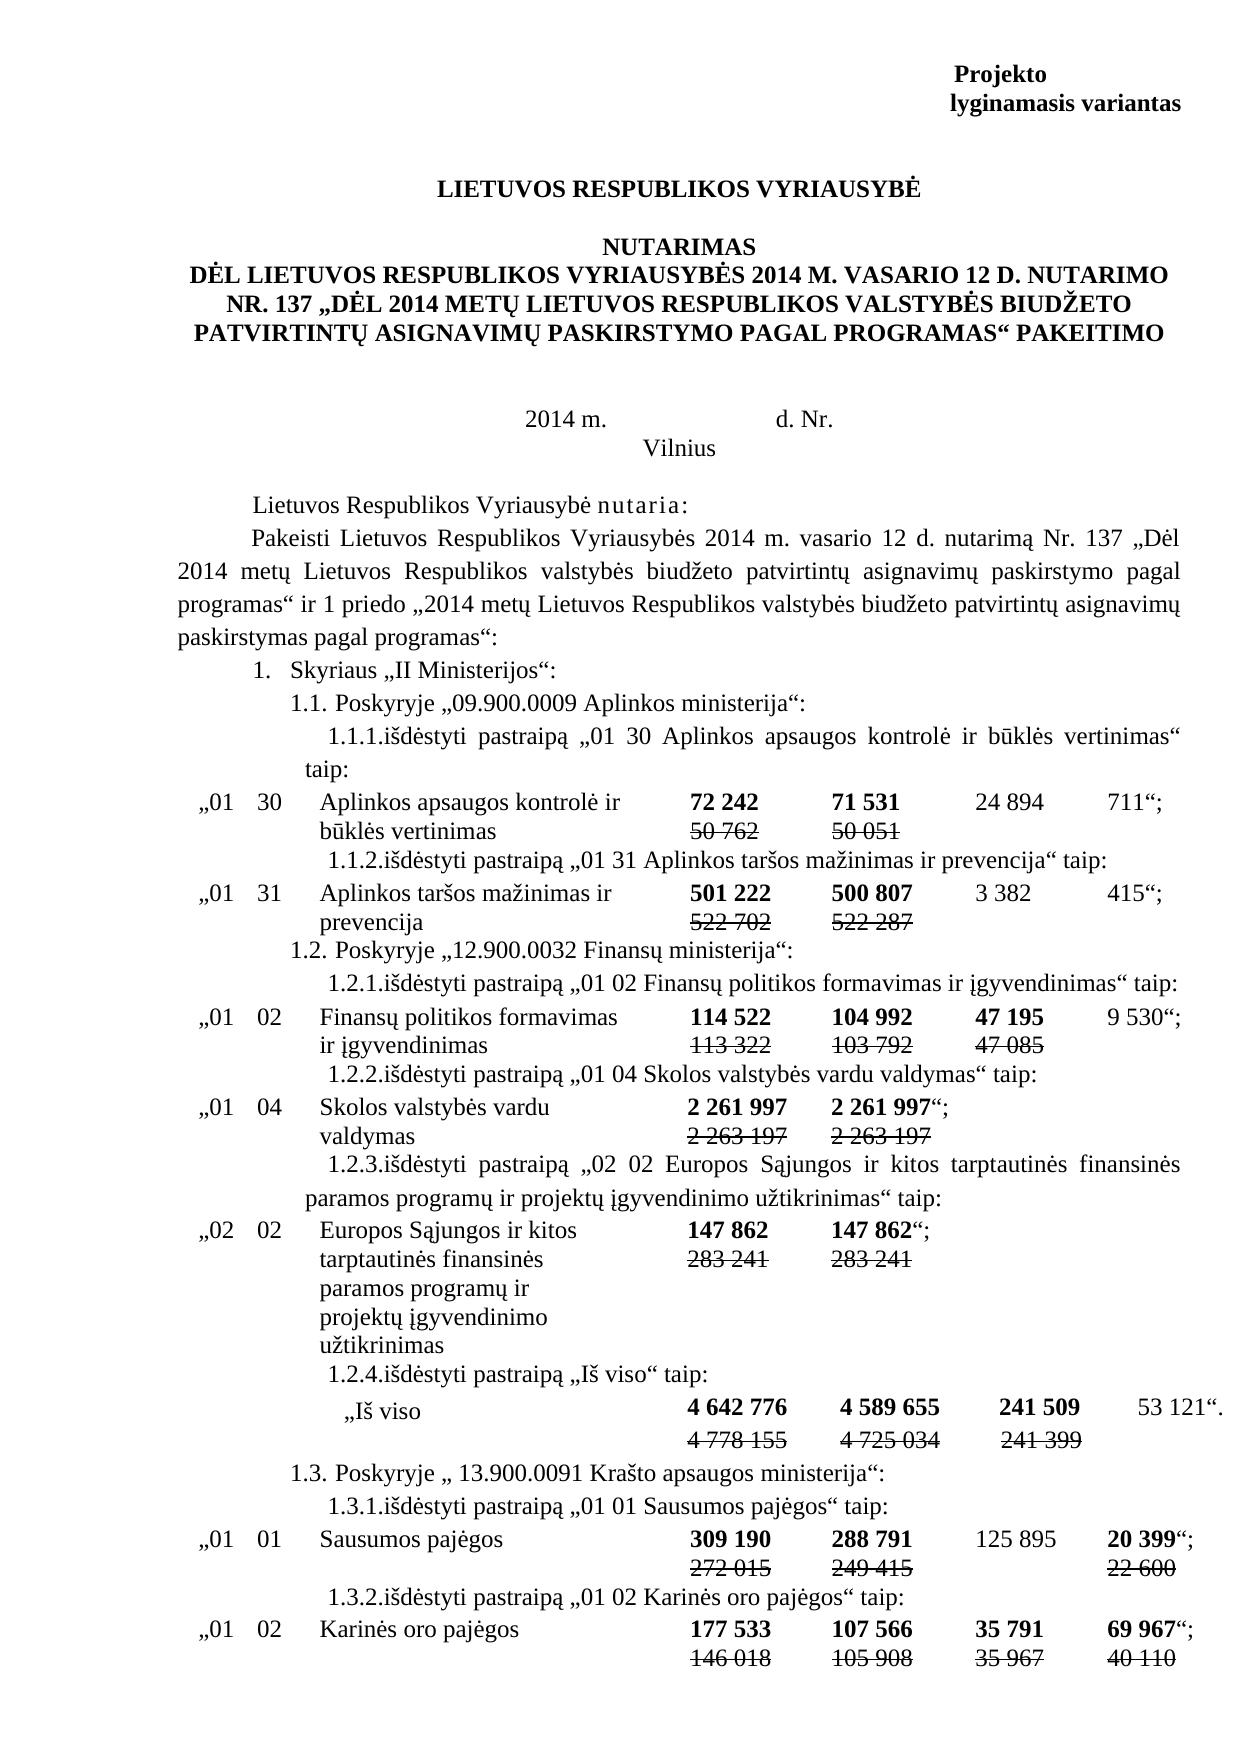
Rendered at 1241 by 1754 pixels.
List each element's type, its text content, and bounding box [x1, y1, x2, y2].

table_header 415“; [1096, 878, 1223, 936]
list išdėstyti pastraipą „01 02 Finansų politikos formavimas ir įgyvendinimas“ taip: [252, 968, 1181, 997]
table_header 241 509 [981, 1393, 1120, 1425]
table_header 02 [246, 1615, 308, 1672]
table_header Europos Sąjungos ir kitos tarptautinės finansinės paramos programų ir projektų įgyvendinimo užtikrinimas [308, 1216, 617, 1359]
table_header 71 531 50 051 [820, 788, 964, 845]
table_header 125 895 [964, 1524, 1096, 1582]
table_header [646, 1002, 691, 1059]
table_header 35 791 35 967 [964, 1615, 1096, 1672]
text lyginamasis variantas [148, 88, 1181, 117]
table_header „02 [187, 1216, 246, 1359]
table_header 147 862 283 241 [676, 1216, 819, 1359]
text 2014 m. d. Nr. [177, 404, 1181, 433]
table_header „01 [187, 878, 246, 936]
table_header [646, 788, 691, 845]
table_header 107 566 105 908 [820, 1615, 964, 1672]
table_cell 241 399 [981, 1425, 1120, 1458]
table_header 24 894 [964, 788, 1096, 845]
table_header 288 791 249 415 [820, 1524, 964, 1582]
table_header „Iš viso [177, 1393, 676, 1425]
table_header 02 [246, 1002, 308, 1059]
table_header 31 [246, 878, 308, 936]
table_header Finansų politikos formavimas ir įgyvendinimas [308, 1002, 646, 1059]
list išdėstyti pastraipą „02 02 Europos Sąjungos ir kitos tarptautinės finansinės paramos programų ir projektų įgyvendinimo užtikrinimas“ taip: [252, 1149, 1181, 1211]
table_cell [177, 1425, 676, 1458]
table_header 2 261 997“; 2 263 197 [820, 1092, 963, 1149]
text Lietuvos Respublikos Vyriausybė nutaria: [177, 490, 1181, 519]
table_header 01 [246, 1524, 308, 1582]
table_header [646, 878, 691, 936]
table_header [646, 1615, 691, 1672]
table_header 69 967“; 40 110 [1096, 1615, 1223, 1672]
list Poskyryje „09.900.0009 Aplinkos ministerija“: [215, 688, 1181, 717]
table_header „01 [187, 1524, 246, 1582]
list išdėstyti pastraipą „01 31 Aplinkos taršos mažinimas ir prevencija“ taip: [252, 845, 1181, 874]
table_header 3 382 [964, 878, 1096, 936]
table_header [617, 1092, 676, 1149]
table_header 47 195 47 085 [964, 1002, 1096, 1059]
table_header 104 992 103 792 [820, 1002, 964, 1059]
table_header Karinės oro pajėgos [308, 1615, 646, 1672]
table_cell [1120, 1425, 1240, 1458]
table_cell 4 725 034 [829, 1425, 981, 1458]
list išdėstyti pastraipą „01 30 Aplinkos apsaugos kontrolė ir būklės vertinimas“ taip: [252, 721, 1181, 783]
table_header Sausumos pajėgos [308, 1524, 646, 1582]
list išdėstyti pastraipą „01 02 Karinės oro pajėgos“ taip: [252, 1582, 1181, 1610]
text NUTARIMAS [177, 232, 1181, 260]
table_header 30 [246, 788, 308, 845]
table_header 4 589 655 [829, 1393, 981, 1425]
text Pakeisti Lietuvos Respublikos Vyriausybės 2014 m. vasario 12 d. nutarimą Nr. 137 „Dėl 2014 metų Lietuvos Respublikos valstybės biudžeto patvirtintų asignavimų paskirstymo pagal programas“ ir 1 priedo „2014 metų Lietuvos Respublikos valstybės biudžeto patvirtintų asignavimų paskirstymas pagal programas“: [177, 523, 1181, 651]
table_header 711“; [1096, 788, 1223, 845]
table_header „01 [187, 1092, 246, 1149]
text LIETUVOS RESPUBLIKOS VYRIAUSYBĖ [177, 174, 1181, 203]
table_header 02 [246, 1216, 308, 1359]
list išdėstyti pastraipą „01 04 Skolos valstybės vardu valdymas“ taip: [252, 1059, 1181, 1088]
table_header 309 190 272 015 [691, 1524, 820, 1582]
table_header 177 533 146 018 [691, 1615, 820, 1672]
table_header 72 242 50 762 [691, 788, 820, 845]
text DĖL LIETUVOS RESPUBLIKOS VYRIAUSYBĖS 2014 M. VASARIO 12 D. NUTARIMO NR. 137 „DĖL 2014 METŲ LIETUVOS RESPUBLIKOS VALSTYBĖS BIUDŽETO PATVIRTINTŲ ASIGNAVIMŲ PASKIRSTYMO PAGAL PROGRAMAS“ PAKEITIMO [177, 260, 1181, 347]
table_header 147 862“; 283 241 [820, 1216, 963, 1359]
table_header 53 121“. [1120, 1393, 1240, 1425]
table_header 20 399“; 22 600 [1096, 1524, 1223, 1582]
table_header 4 642 776 [676, 1393, 828, 1425]
table_header 2 261 997 2 263 197 [676, 1092, 819, 1149]
table_header 04 [246, 1092, 308, 1149]
text Vilnius [177, 433, 1181, 462]
list Poskyryje „ 13.900.0091 Krašto apsaugos ministerija“: [215, 1458, 1181, 1487]
text Projekto [148, 59, 1181, 88]
table_header Aplinkos apsaugos kontrolė ir būklės vertinimas [308, 788, 646, 845]
table_header „01 [187, 1002, 246, 1059]
list išdėstyti pastraipą „Iš viso“ taip: [252, 1359, 1181, 1388]
table_header Aplinkos taršos mažinimas ir prevencija [308, 878, 646, 936]
table_header [646, 1524, 691, 1582]
table_header 500 807 522 287 [820, 878, 964, 936]
table_header 9 530“; [1096, 1002, 1223, 1059]
table_header 501 222 522 702 [691, 878, 820, 936]
list Skyriaus „II Ministerijos“: [177, 655, 1181, 684]
table_header 114 522 113 322 [691, 1002, 820, 1059]
table_header [617, 1216, 676, 1359]
list išdėstyti pastraipą „01 01 Sausumos pajėgos“ taip: [252, 1491, 1181, 1520]
list Poskyryje „12.900.0032 Finansų ministerija“: [215, 936, 1181, 964]
table_cell 4 778 155 [676, 1425, 828, 1458]
table_header „01 [187, 788, 246, 845]
table_header Skolos valstybės vardu valdymas [308, 1092, 617, 1149]
table_header „01 [187, 1615, 246, 1672]
